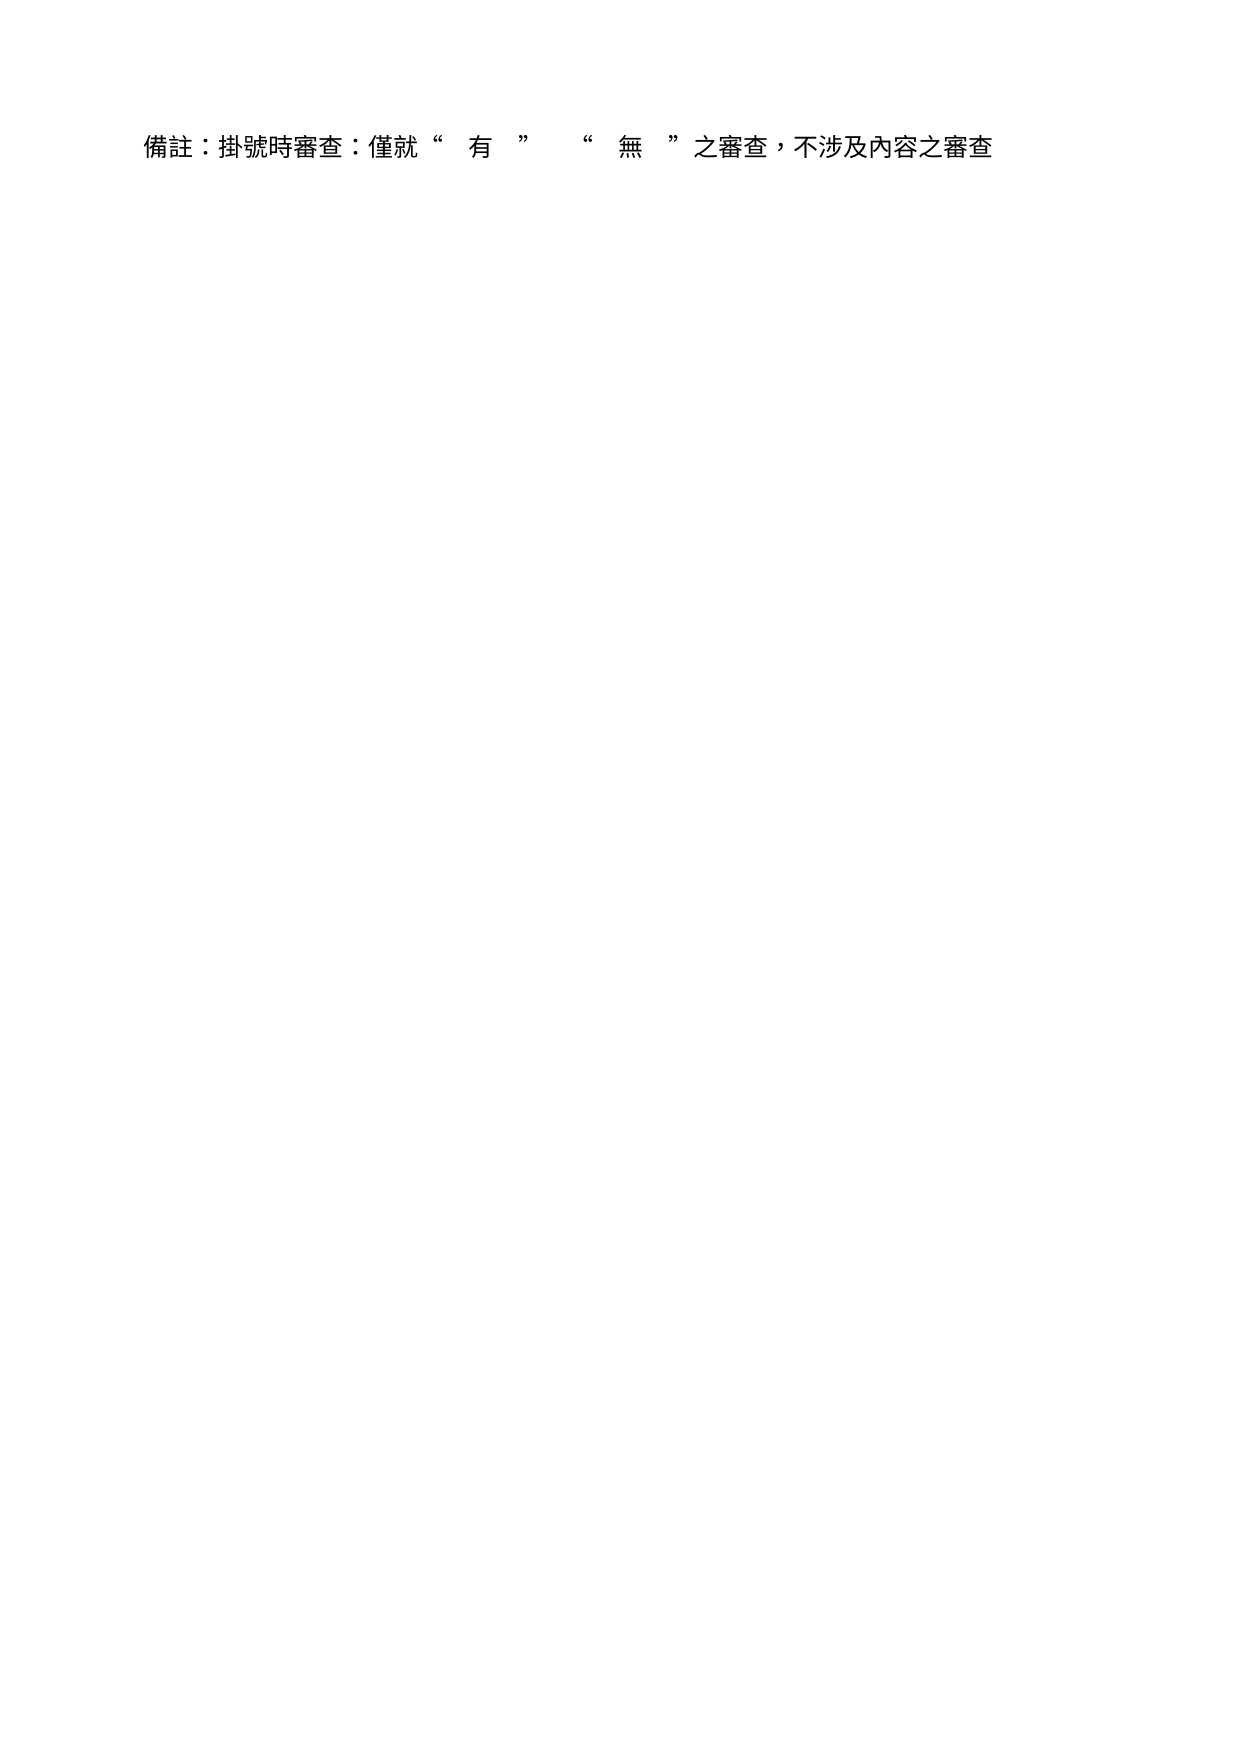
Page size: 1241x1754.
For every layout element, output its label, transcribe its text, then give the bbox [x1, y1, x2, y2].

text 備註：掛號時審查：僅就“ 有 ” “ 無 ”之審查，不涉及內容之審查 [143, 127, 1122, 164]
